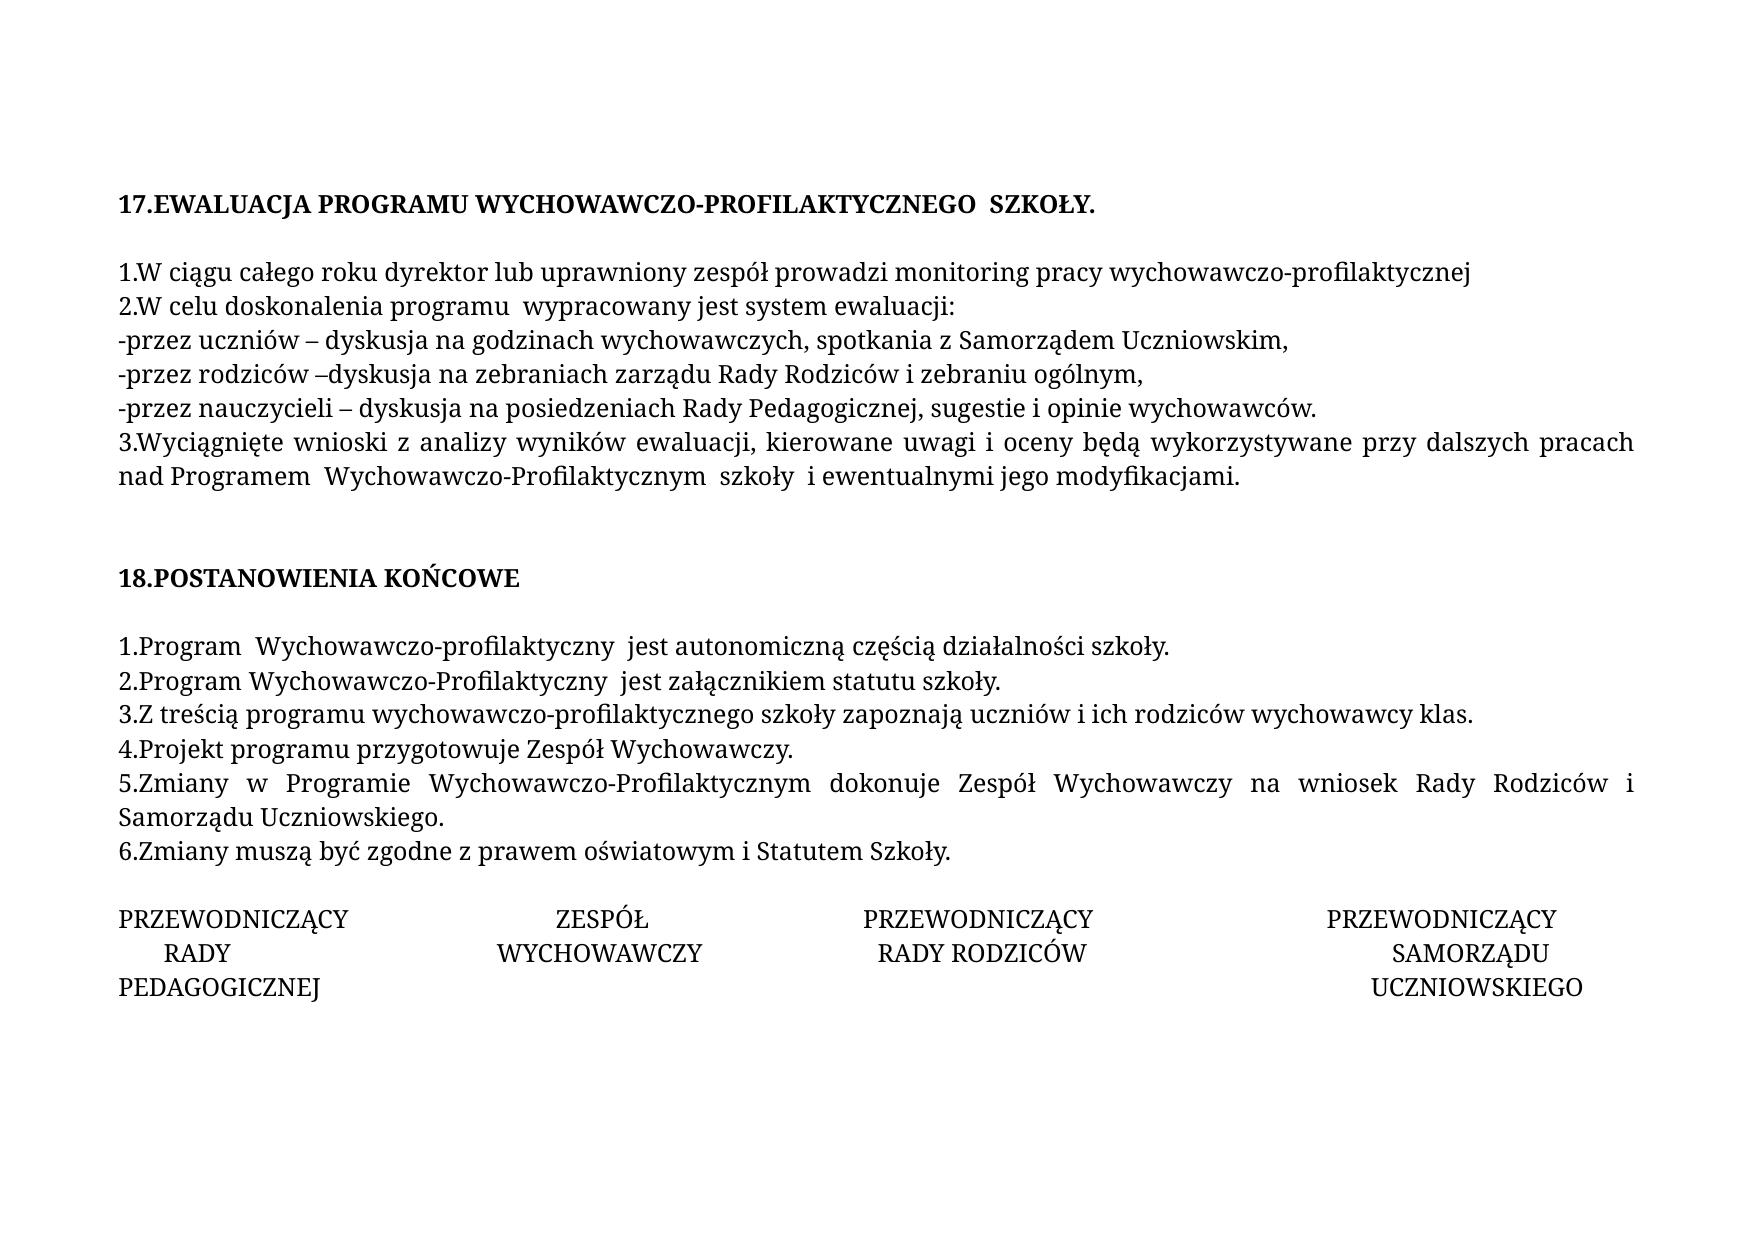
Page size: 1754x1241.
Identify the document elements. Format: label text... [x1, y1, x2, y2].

text PRZEWODNICZĄCY ZESPÓŁ PRZEWODNICZĄCY PRZEWODNICZĄCY [118, 902, 1636, 936]
text -przez uczniów – dyskusja na godzinach wychowawczych, spotkania z Samorządem Uczniowskim, [118, 322, 1636, 357]
text 3.Z treścią programu wychowawczo-profilaktycznego szkoły zapoznają uczniów i ich rodziców wychowawcy klas. [118, 697, 1636, 731]
text 6.Zmiany muszą być zgodne z prawem oświatowym i Statutem Szkoły. [118, 833, 1636, 867]
text 2.W celu doskonalenia programu wypracowany jest system ewaluacji: [118, 288, 1636, 322]
text 2.Program Wychowawczo-Profilaktyczny jest załącznikiem statutu szkoły. [118, 663, 1636, 697]
subtitle 18.POSTANOWIENIA KOŃCOWE [118, 561, 1636, 595]
text PEDAGOGICZNEJ UCZNIOWSKIEGO [118, 970, 1636, 1004]
text 1.W ciągu całego roku dyrektor lub uprawniony zespół prowadzi monitoring pracy wychowawczo-profilaktycznej [118, 254, 1636, 288]
text RADY WYCHOWAWCZY RADY RODZICÓW SAMORZĄDU [118, 936, 1636, 970]
text 3.Wyciągnięte wnioski z analizy wyników ewaluacji, kierowane uwagi i oceny będą wykorzystywane przy dalszych pracach nad Programem Wychowawczo-Profilaktycznym szkoły i ewentualnymi jego modyfikacjami. [118, 425, 1636, 493]
text 1.Program Wychowawczo-profilaktyczny jest autonomiczną częścią działalności szkoły. [118, 629, 1636, 663]
subtitle 17.EWALUACJA PROGRAMU WYCHOWAWCZO-PROFILAKTYCZNEGO SZKOŁY. [118, 186, 1636, 220]
text -przez rodziców –dyskusja na zebraniach zarządu Rady Rodziców i zebraniu ogólnym, [118, 357, 1636, 391]
text -przez nauczycieli – dyskusja na posiedzeniach Rady Pedagogicznej, sugestie i opinie wychowawców. [118, 391, 1636, 425]
text 5.Zmiany w Programie Wychowawczo-Profilaktycznym dokonuje Zespół Wychowawczy na wniosek Rady Rodziców i Samorządu Uczniowskiego. [118, 765, 1636, 833]
text 4.Projekt programu przygotowuje Zespół Wychowawczy. [118, 731, 1636, 765]
